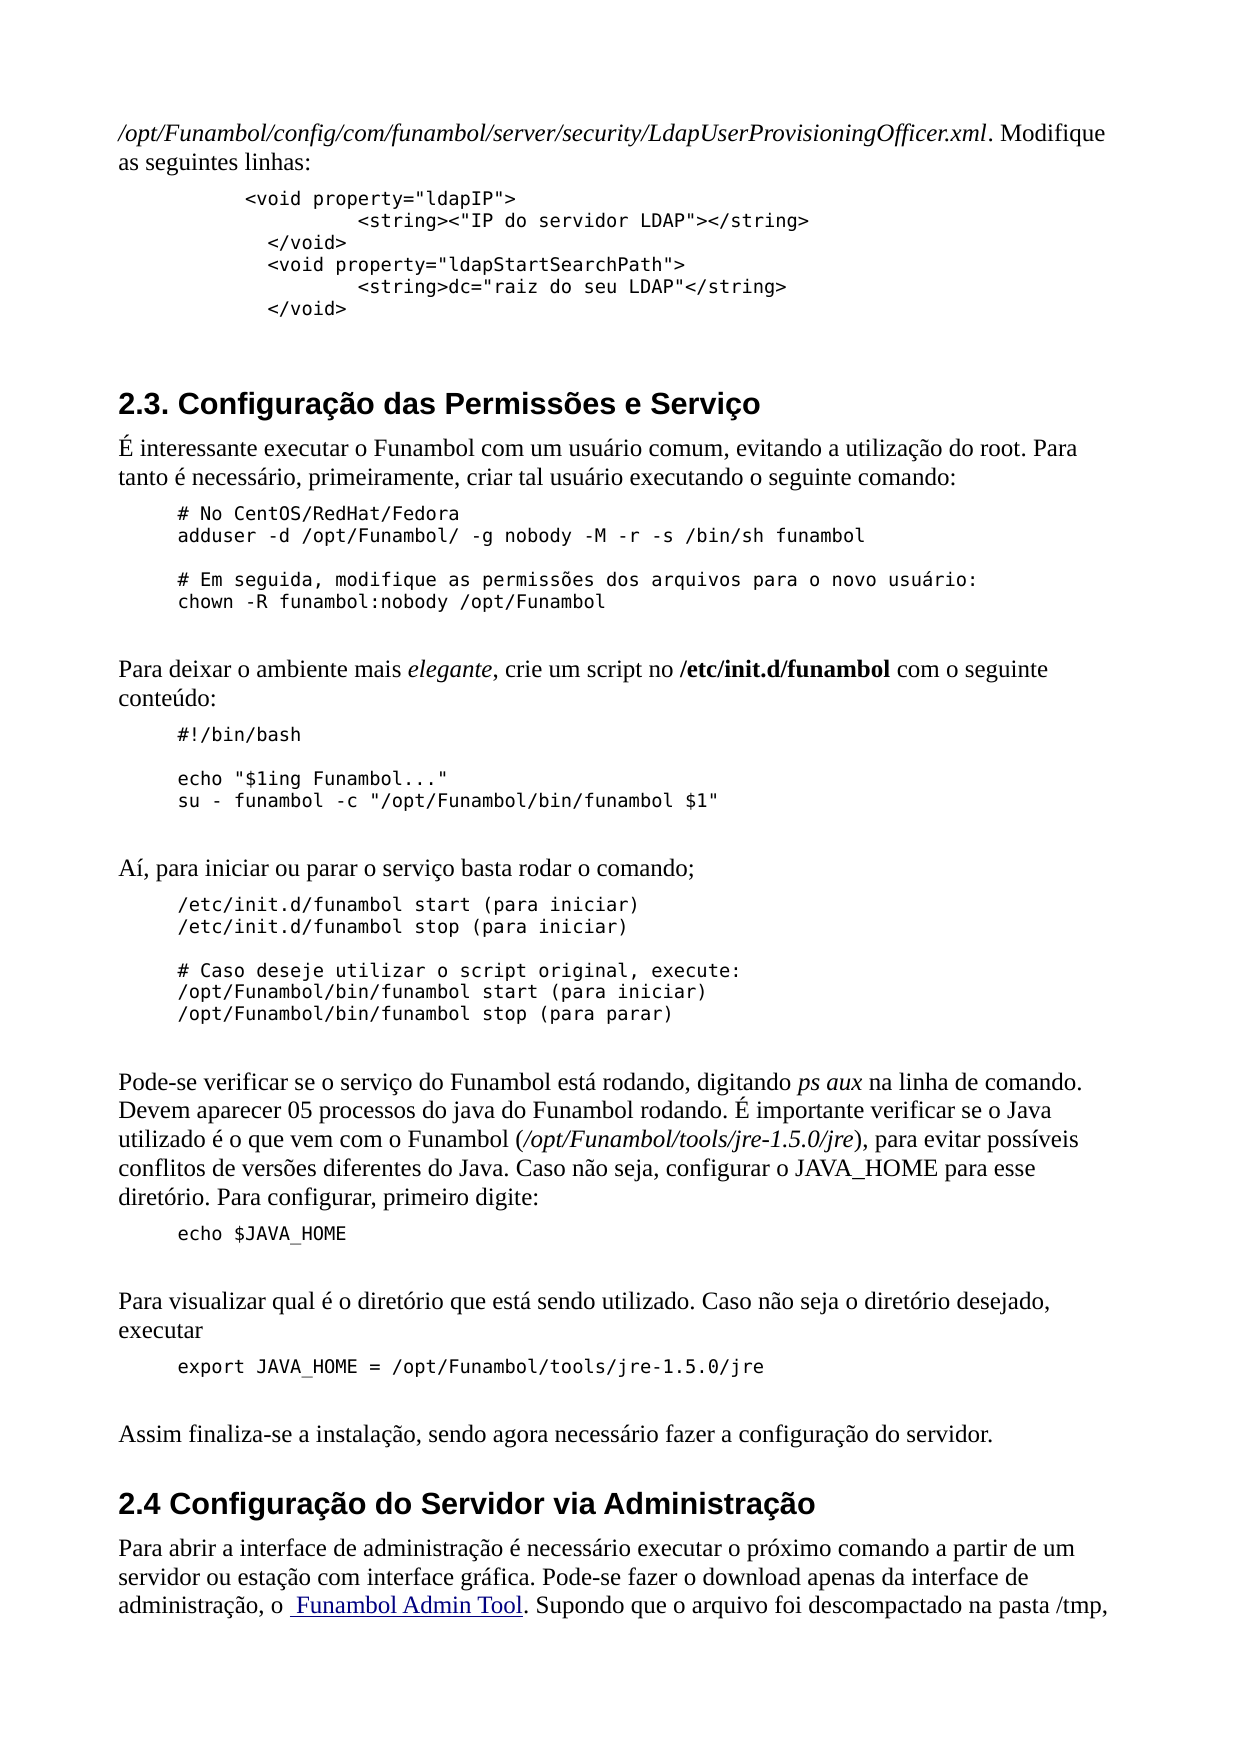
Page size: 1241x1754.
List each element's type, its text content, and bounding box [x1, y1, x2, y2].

text <void property="ldapIP"> <string><"IP do servidor LDAP"></string> </void> <void property="ldapStartSearchPath"> <string>dc="raiz do seu LDAP"</string> </void> [177, 188, 1063, 319]
text export JAVA_HOME = /opt/Funambol/tools/jre-1.5.0/jre [177, 1356, 1063, 1378]
text /opt/Funambol/config/com/funambol/server/security/LdapUserProvisioningOfficer.xml. Modifique as seguintes linhas: [118, 118, 1122, 176]
text # No CentOS/RedHat/Fedora adduser -d /opt/Funambol/ -g nobody -M -r -s /bin/sh funambol # Em seguida, modifique as permissões dos arquivos para o novo usuário: chown -R funambol:nobody /opt/Funambol [177, 503, 1063, 613]
text Para visualizar qual é o diretório que está sendo utilizado. Caso não seja o diretório desejado, executar [118, 1286, 1122, 1343]
text #!/bin/bash echo "$1ing Funambol..." su - funambol -c "/opt/Funambol/bin/funambol $1" [177, 724, 1063, 812]
text Para abrir a interface de administração é necessário executar o próximo comando a partir de um servidor ou estação com interface gráfica. Pode-se fazer o download apenas da interface de administração, o Funambol Admin Tool. Supondo que o arquivo foi descompactado na pasta /tmp, [118, 1533, 1122, 1619]
subtitle 2.3. Configuração das Permissões e Serviço [118, 386, 1122, 421]
text echo $JAVA_HOME [177, 1223, 1063, 1245]
text /etc/init.d/funambol start (para iniciar) /etc/init.d/funambol stop (para iniciar) # Caso deseje utilizar o script original, execute: /opt/Funambol/bin/funambol start (para iniciar) /opt/Funambol/bin/funambol stop (para parar) [177, 894, 1063, 1025]
text Para deixar o ambiente mais elegante, crie um script no /etc/init.d/funambol com o seguinte conteúdo: [118, 654, 1122, 712]
text Pode-se verificar se o serviço do Funambol está rodando, digitando ps aux na linha de comando. Devem aparecer 05 processos do java do Funambol rodando. É importante verificar se o Java utilizado é o que vem com o Funambol (/opt/Funambol/tools/jre-1.5.0/jre), para evitar possíveis conflitos de versões diferentes do Java. Caso não seja, configurar o JAVA_HOME para esse diretório. Para configurar, primeiro digite: [118, 1067, 1122, 1210]
text É interessante executar o Funambol com um usuário comum, evitando a utilização do root. Para tanto é necessário, primeiramente, criar tal usuário executando o seguinte comando: [118, 433, 1122, 491]
subtitle 2.4 Configuração do Servidor via Administração [118, 1485, 1122, 1521]
text Aí, para iniciar ou parar o serviço basta rodar o comando; [118, 853, 1122, 882]
text Assim finaliza-se a instalação, sendo agora necessário fazer a configuração do servidor. [118, 1419, 1122, 1448]
